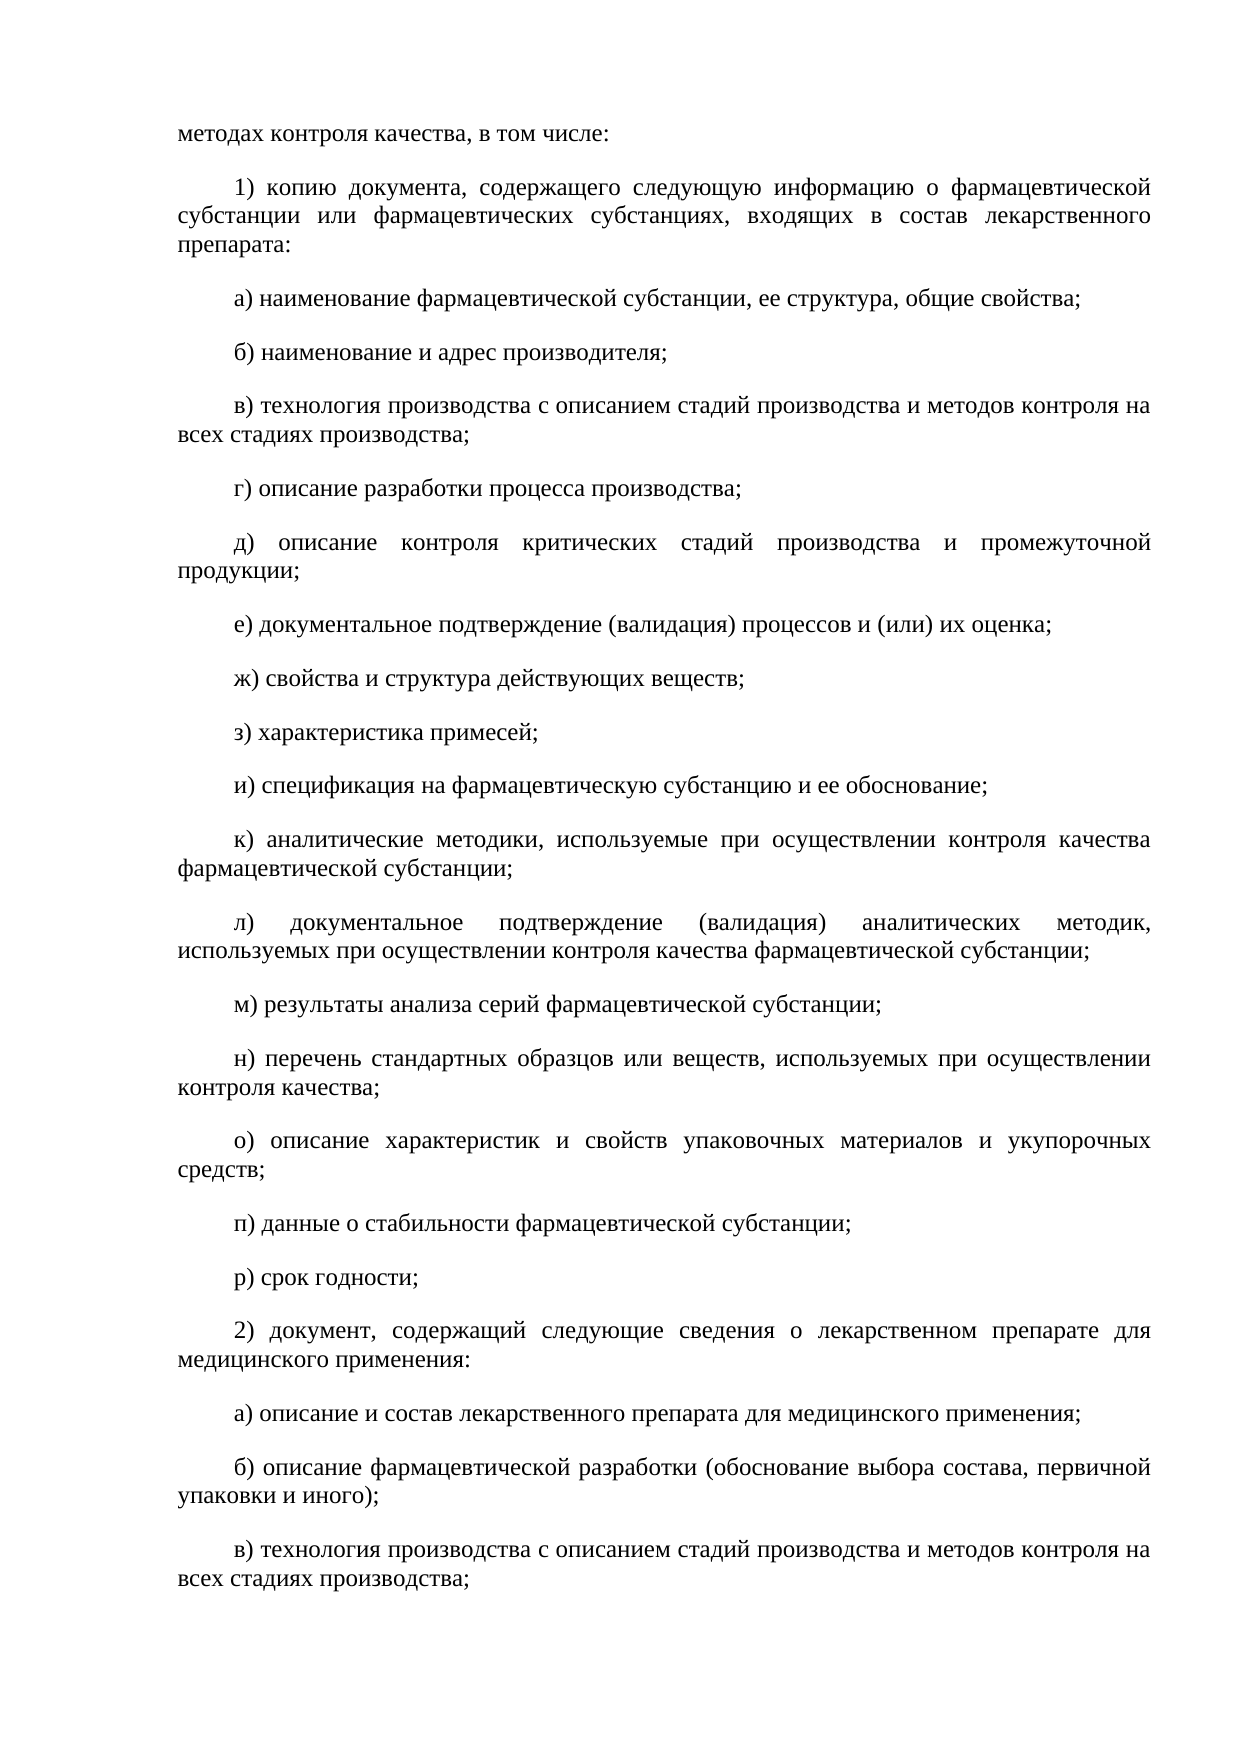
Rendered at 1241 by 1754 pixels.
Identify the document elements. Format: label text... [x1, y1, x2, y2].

text методах контроля качества, в том числе: [177, 118, 1152, 147]
text в) технология производства с описанием стадий производства и методов контроля на всех стадиях производства; [177, 1534, 1152, 1592]
text з) характеристика примесей; [177, 717, 1152, 746]
text р) срок годности; [177, 1262, 1152, 1291]
text и) спецификация на фармацевтическую субстанцию и ее обоснование; [177, 771, 1152, 799]
text м) результаты анализа серий фармацевтической субстанции; [177, 989, 1152, 1018]
text 1) копию документа, содержащего следующую информацию о фармацевтической субстанции или фармацевтических субстанциях, входящих в состав лекарственного препарата: [177, 172, 1152, 258]
text а) описание и состав лекарственного препарата для медицинского применения; [177, 1398, 1152, 1427]
text е) документальное подтверждение (валидация) процессов и (или) их оценка; [177, 609, 1152, 638]
text о) описание характеристик и свойств упаковочных материалов и укупорочных средств; [177, 1126, 1152, 1183]
text г) описание разработки процесса производства; [177, 473, 1152, 502]
text к) аналитические методики, используемые при осуществлении контроля качества фармацевтической субстанции; [177, 824, 1152, 882]
text а) наименование фармацевтической субстанции, ее структура, общие свойства; [177, 283, 1152, 312]
text б) наименование и адрес производителя; [177, 337, 1152, 366]
text п) данные о стабильности фармацевтической субстанции; [177, 1208, 1152, 1237]
text л) документальное подтверждение (валидация) аналитических методик, используемых при осуществлении контроля качества фармацевтической субстанции; [177, 907, 1152, 964]
text 2) документ, содержащий следующие сведения о лекарственном препарате для медицинского применения: [177, 1316, 1152, 1373]
text в) технология производства с описанием стадий производства и методов контроля на всех стадиях производства; [177, 391, 1152, 448]
text б) описание фармацевтической разработки (обоснование выбора состава, первичной упаковки и иного); [177, 1452, 1152, 1509]
text н) перечень стандартных образцов или веществ, используемых при осуществлении контроля качества; [177, 1043, 1152, 1101]
text ж) свойства и структура действующих веществ; [177, 663, 1152, 692]
text д) описание контроля критических стадий производства и промежуточной продукции; [177, 527, 1152, 584]
